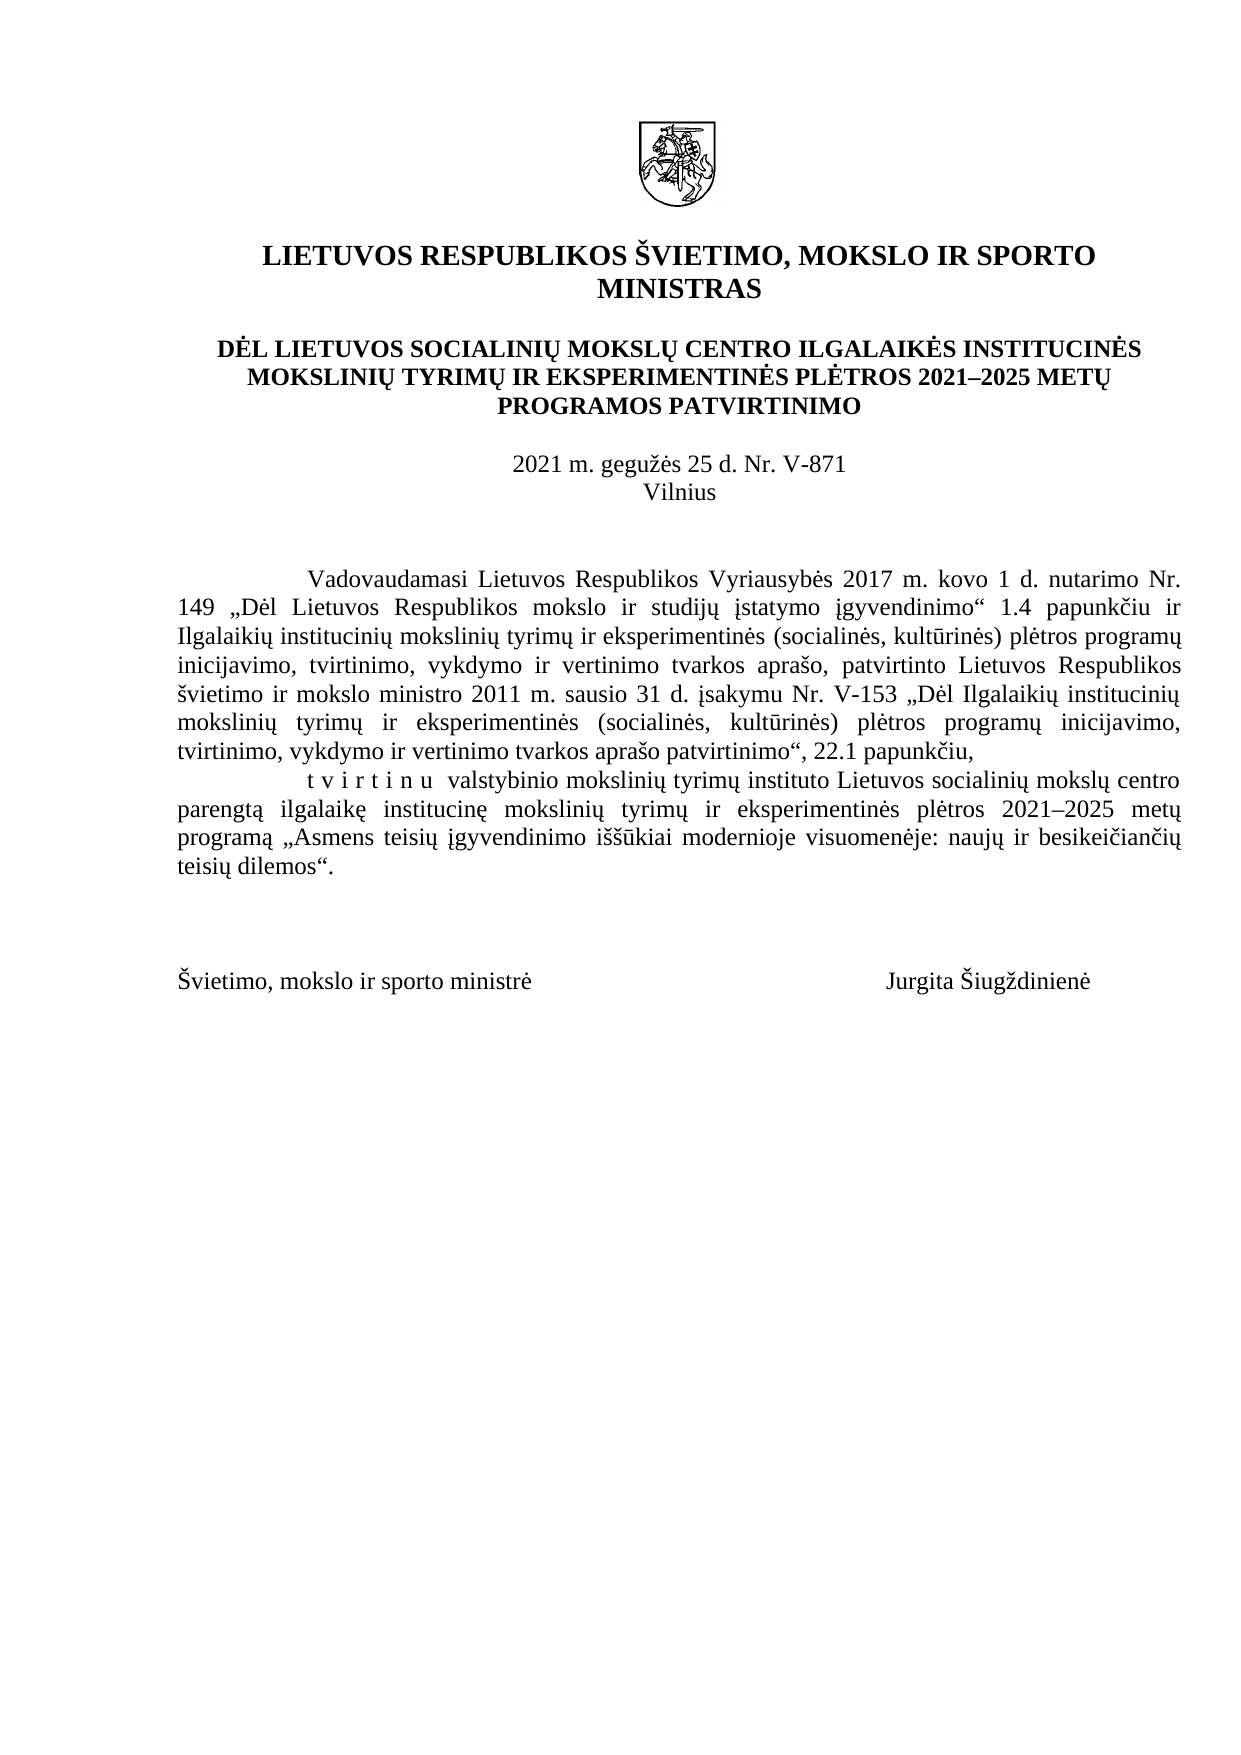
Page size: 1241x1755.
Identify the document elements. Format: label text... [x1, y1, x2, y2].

text LIETUVOS RESPUBLIKOS ŠVIETIMO, MOKSLO IR SPORTO MINISTRAS [177, 238, 1182, 305]
text t v i r t i n u valstybinio mokslinių tyrimų instituto Lietuvos socialinių mokslų centro parengtą ilgalaikę institucinę mokslinių tyrimų ir eksperimentinės plėtros 2021–2025 metų programą „Asmens teisių įgyvendinimo iššūkiai modernioje visuomenėje: naujų ir besikeičiančių teisių dilemos“. [177, 765, 1182, 880]
text DĖL LIETUVOS SOCIALINIŲ MOKSLŲ CENTRO ILGALAIKĖS INSTITUCINĖS MOKSLINIŲ TYRIMŲ IR EKSPERIMENTINĖS PLĖTROS 2021–2025 METŲ PROGRAMOS PATVIRTINIMO [177, 334, 1182, 420]
text 2021 m. gegužės 25 d. Nr. V-871 [177, 449, 1182, 477]
text Vilnius [177, 477, 1182, 506]
text Švietimo, mokslo ir sporto ministrė Jurgita Šiugždinienė [177, 966, 1182, 995]
text Vadovaudamasi Lietuvos Respublikos Vyriausybės 2017 m. kovo 1 d. nutarimo Nr. 149 „Dėl Lietuvos Respublikos mokslo ir studijų įstatymo įgyvendinimo“ 1.4 papunkčiu ir Ilgalaikių institucinių mokslinių tyrimų ir eksperimentinės (socialinės, kultūrinės) plėtros programų inicijavimo, tvirtinimo, vykdymo ir vertinimo tvarkos aprašo, patvirtinto Lietuvos Respublikos švietimo ir mokslo ministro 2011 m. sausio 31 d. įsakymu Nr. V-153 „Dėl Ilgalaikių institucinių mokslinių tyrimų ir eksperimentinės (socialinės, kultūrinės) plėtros programų inicijavimo, tvirtinimo, vykdymo ir vertinimo tvarkos aprašo patvirtinimo“, 22.1 papunkčiu, [177, 564, 1182, 765]
